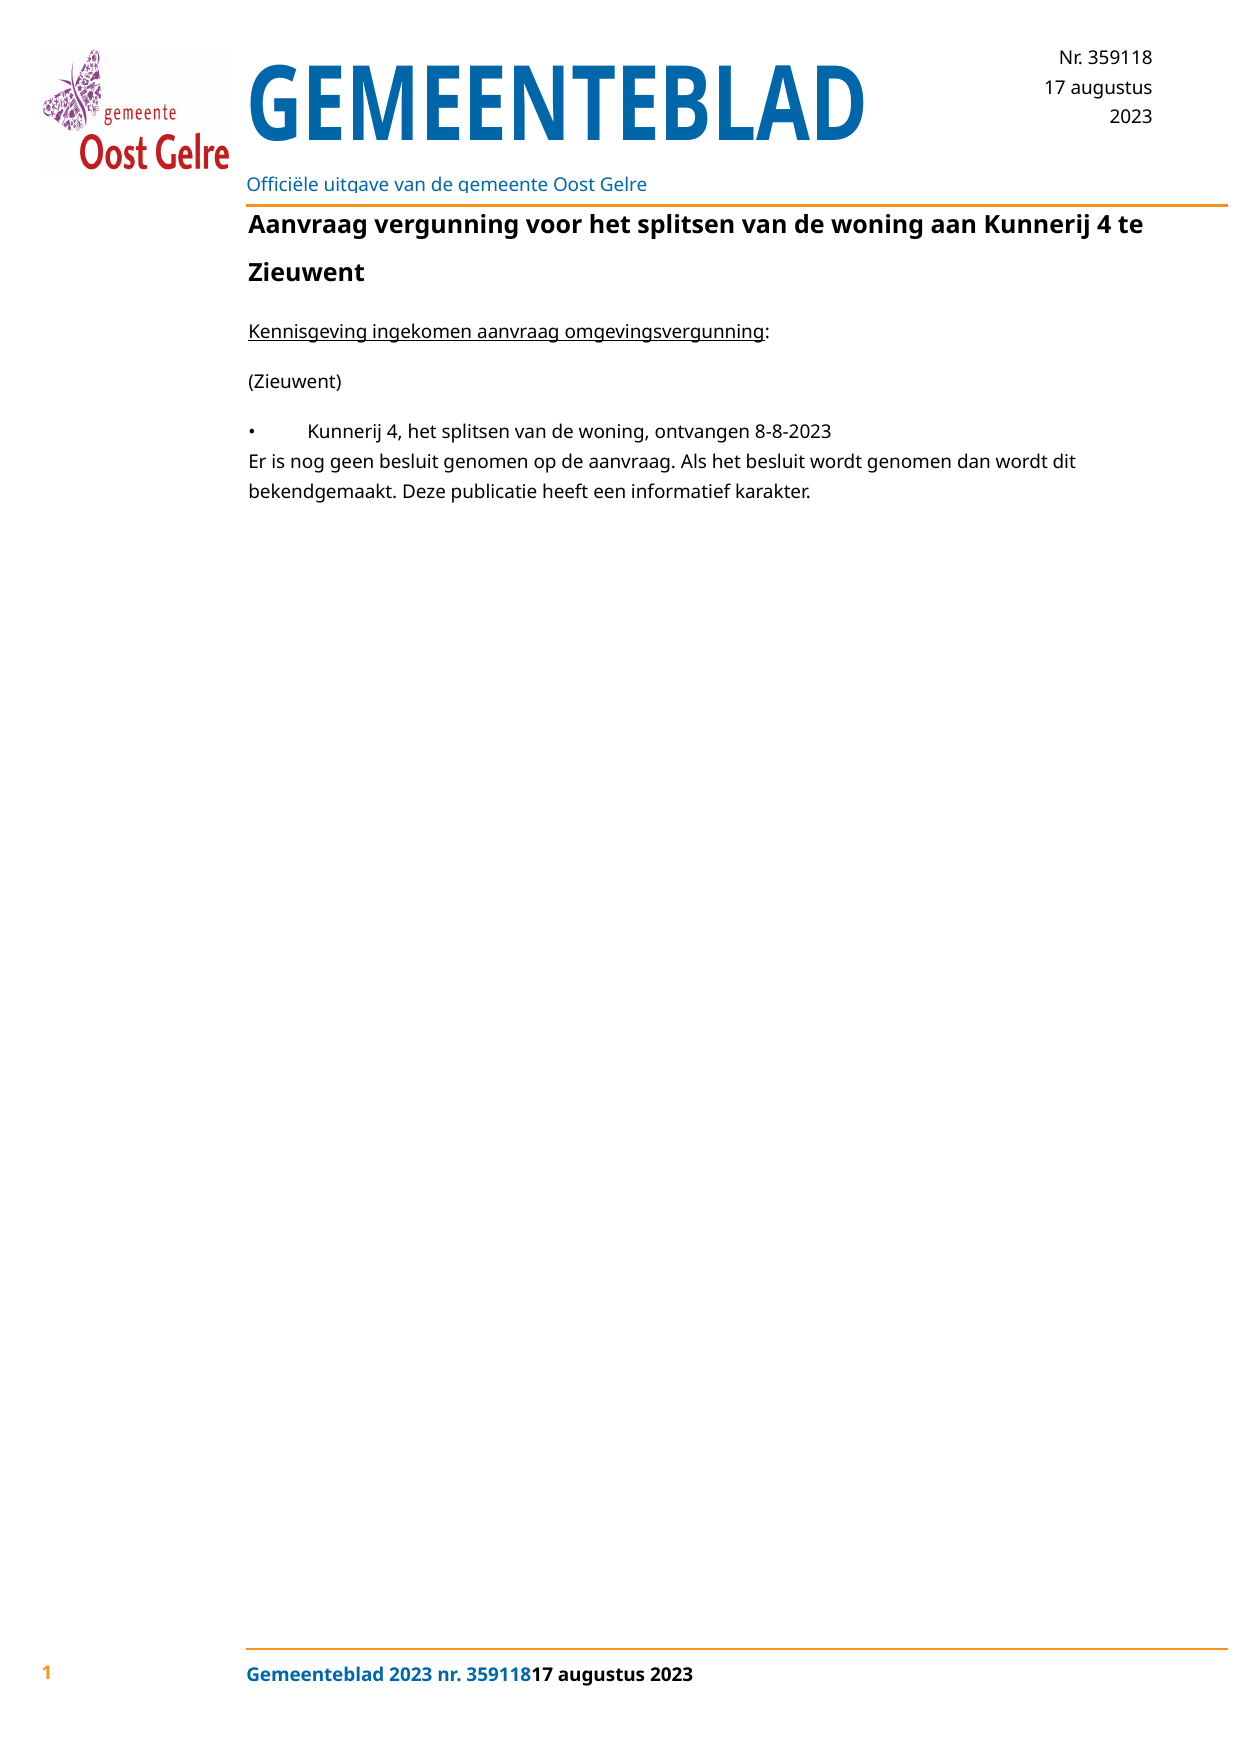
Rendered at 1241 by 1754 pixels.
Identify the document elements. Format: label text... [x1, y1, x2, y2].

list Kunnerij 4, het splitsen van de woning, ontvangen 8-8-2023 [248, 419, 1152, 444]
text Kennisgeving ingekomen aanvraag omgevingsvergunning: [248, 318, 1152, 344]
text (Zieuwent) [248, 368, 1152, 394]
picture [41, 47, 231, 172]
text Er is nog geen besluit genomen op de aanvraag. Als het besluit wordt genomen dan wordt dit bekendgemaakt. Deze publicatie heeft een informatief karakter. [248, 448, 1152, 504]
text Aanvraag vergunning voor het splitsen van de woning aan Kunnerij 4 te Zieuwent [248, 207, 1152, 288]
